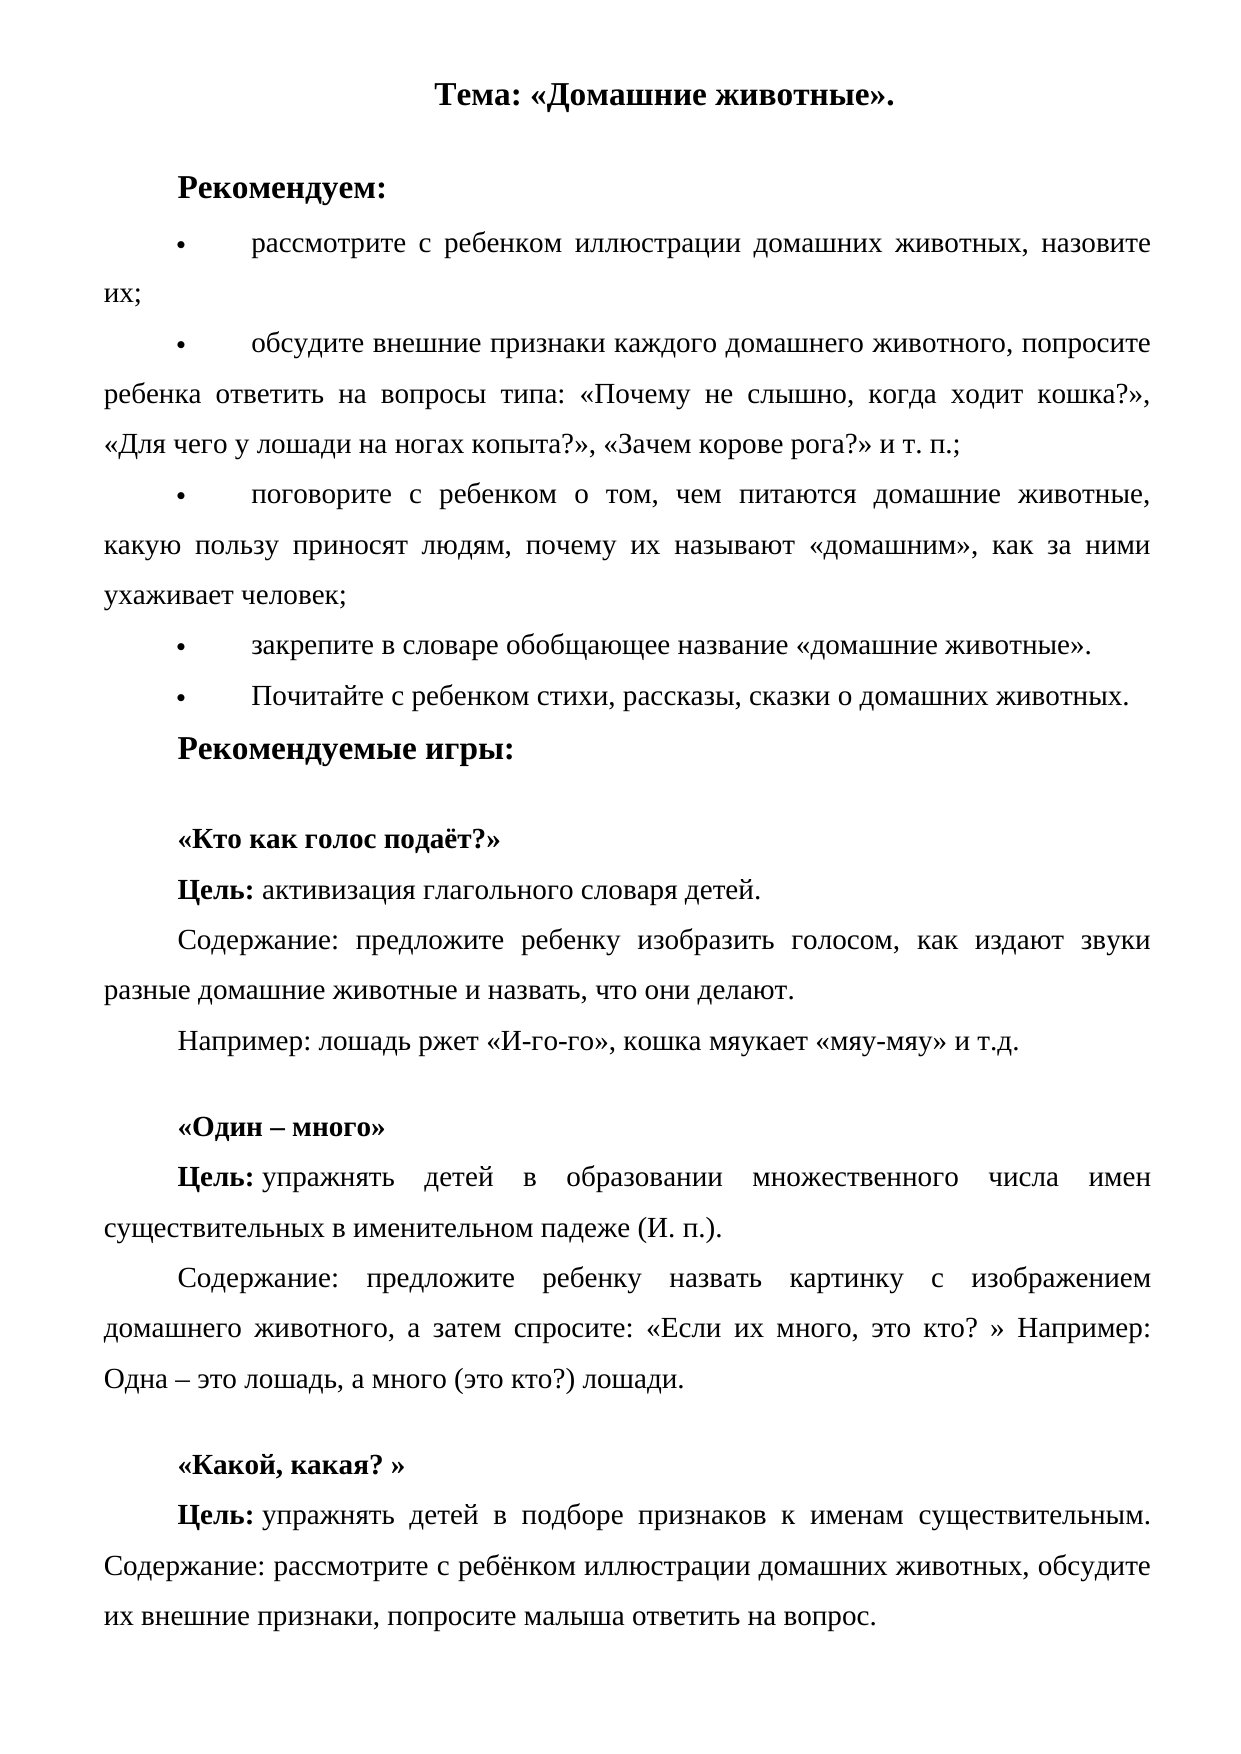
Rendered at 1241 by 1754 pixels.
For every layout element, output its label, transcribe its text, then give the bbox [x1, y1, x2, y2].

text Цель: упражнять детей в образовании множественного числа имен существительных в именительном падеже (И. п.). [103, 1159, 1152, 1243]
list закрепите в словаре обобщающее название «домашние животные». [103, 627, 1152, 661]
text Содержание: предложите ребенку изобразить голосом, как издают звуки разные домашние животные и назвать, что они делают. [103, 922, 1152, 1006]
text Содержание: предложите ребенку назвать картинку с изображением домашнего животного, а затем спросите: «Если их много, это кто? » Например: Одна – это лошадь, а много (это кто?) лошади. [103, 1260, 1152, 1394]
text Цель: упражнять детей в подборе признаков к именам существительным. Содержание: рассмотрите с ребёнком иллюстрации домашних животных, обсудите их внешние признаки, попросите малыша ответить на вопрос. [103, 1497, 1152, 1632]
text Рекомендуем: [103, 167, 1152, 206]
text Рекомендуемые игры: [103, 728, 1152, 766]
text «Один – много» [103, 1109, 1152, 1143]
text «Какой, какая? » [103, 1447, 1152, 1481]
text Например: лошадь ржет «И-го-го», кошка мяукает «мяу-мяу» и т.д. [103, 1023, 1152, 1056]
text «Кто как голос подаёт?» [103, 822, 1152, 855]
list рассмотрите с ребенком иллюстрации домашних животных, назовите их; [103, 225, 1152, 309]
list поговорите с ребенком о том, чем питаются домашние животные, какую пользу приносят людям, почему их называют «домашним», как за ними ухаживает человек; [103, 476, 1152, 611]
list обсудите внешние признаки каждого домашнего животного, попросите ребенка ответить на вопросы типа: «Почему не слышно, когда ходит кошка?», «Для чего у лошади на ногах копыта?», «Зачем корове рога?» и т. п.; [103, 326, 1152, 460]
text Цель: активизация глагольного словаря детей. [103, 872, 1152, 905]
text Тема: «Домашние животные». [103, 74, 1152, 112]
list Почитайте с ребенком стихи, рассказы, сказки о домашних животных. [103, 678, 1152, 711]
